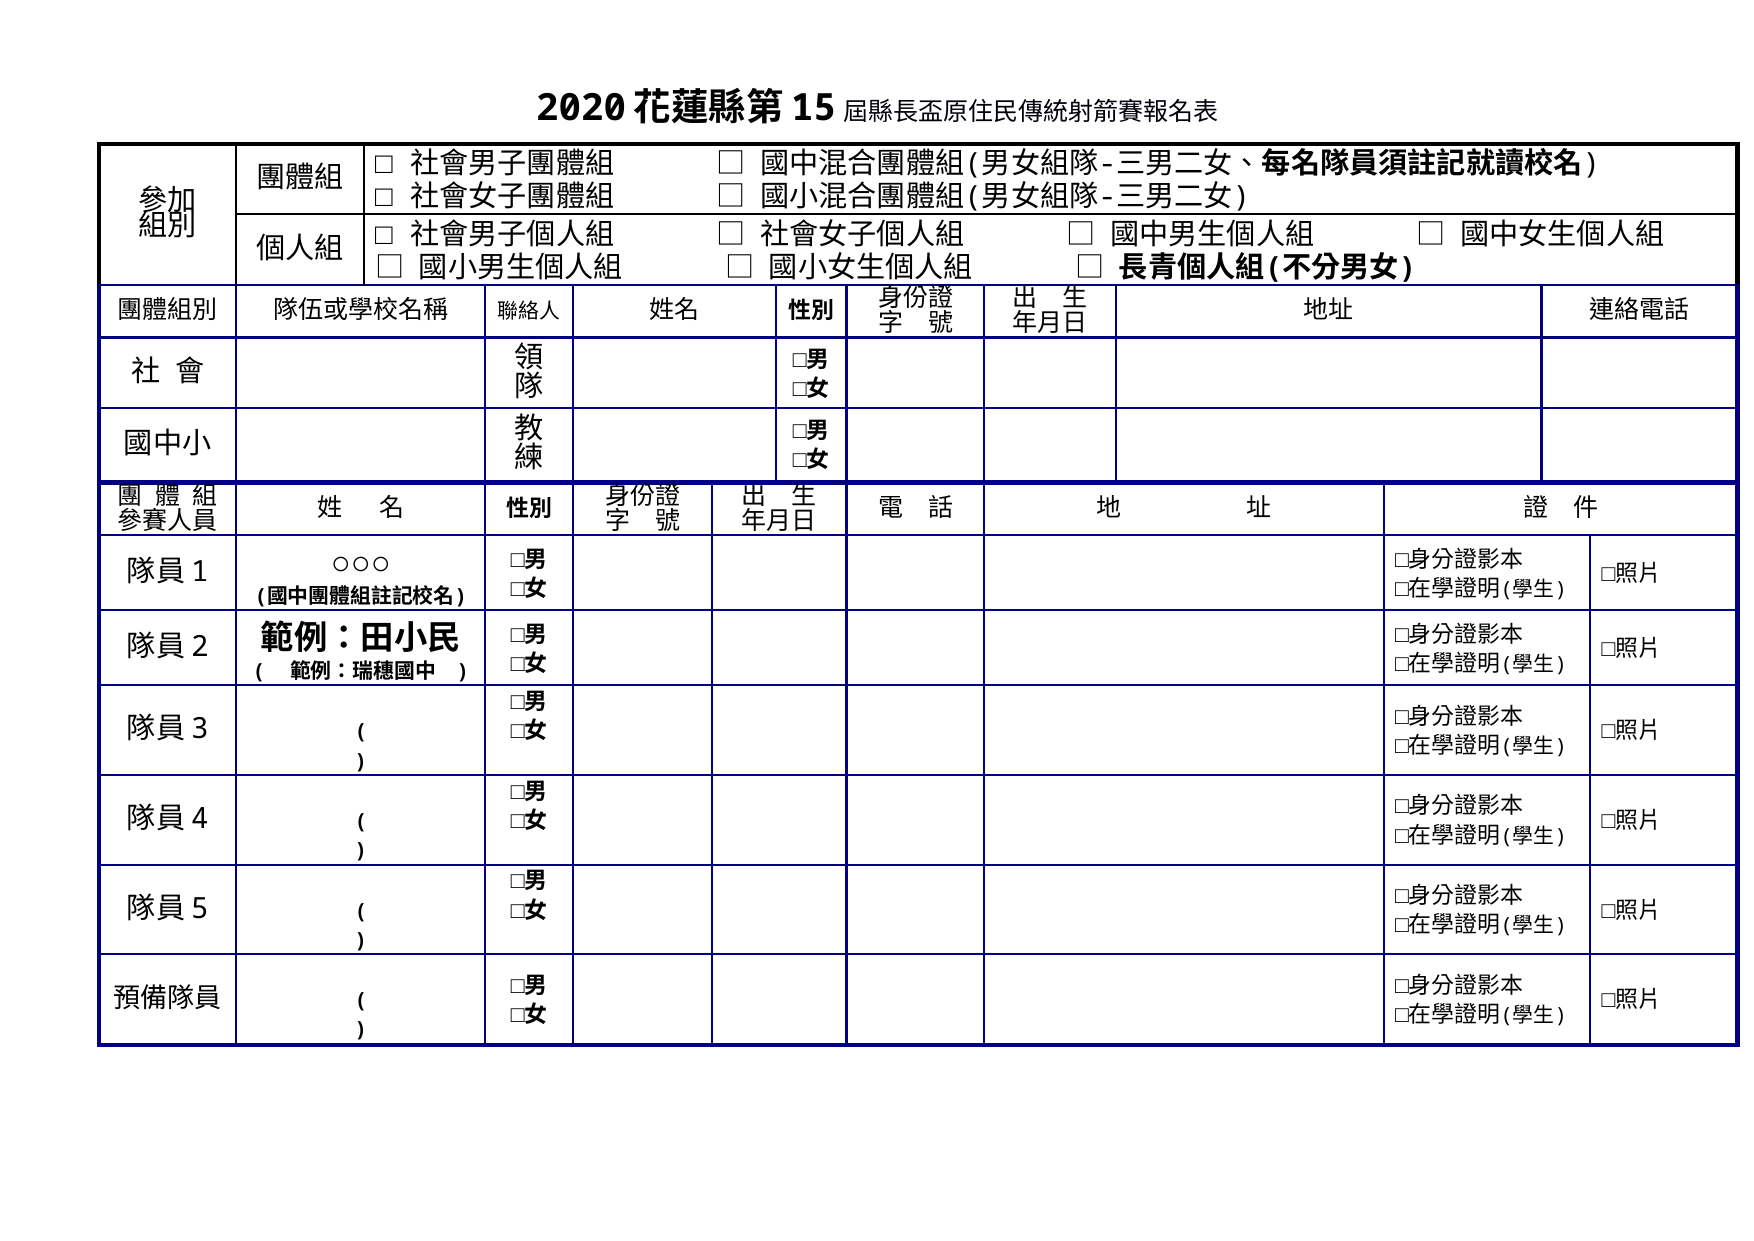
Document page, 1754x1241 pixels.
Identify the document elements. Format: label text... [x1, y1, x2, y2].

table_cell 地址 [1117, 286, 1540, 336]
table_cell 身份證 字 號 [574, 485, 711, 534]
table_cell 預備隊員 [101, 955, 235, 1043]
table_cell 團 體 組 參賽人員 [101, 485, 235, 534]
table_cell ( ) [237, 866, 484, 953]
table_cell □男 □女 [777, 339, 845, 407]
table_cell □男 □女 [486, 955, 572, 1043]
table_cell 隊員5 [101, 866, 235, 953]
table_cell [848, 611, 983, 684]
table_cell 連絡電話 [1543, 286, 1735, 336]
table_cell 教 練 [486, 409, 572, 480]
table_cell □身分證影本 □在學證明(學生) [1385, 866, 1589, 953]
table_cell 性別 [486, 485, 572, 534]
table_cell [848, 686, 983, 774]
table_cell □照片 [1591, 536, 1735, 609]
table_cell [574, 955, 711, 1043]
table_cell [1117, 409, 1540, 480]
table_cell [1117, 339, 1540, 407]
text 2020花蓮縣第15屆縣長盃原住民傳統射箭賽報名表 [89, 87, 1665, 129]
table_cell [574, 866, 711, 953]
table_cell [237, 409, 484, 480]
table_cell [713, 866, 845, 953]
table_cell [574, 536, 711, 609]
table_cell 姓名 [574, 286, 775, 336]
table_cell [985, 536, 1383, 609]
table_cell 隊員2 [101, 611, 235, 684]
table_cell 隊員1 [101, 536, 235, 609]
table_cell [985, 955, 1383, 1043]
table_cell 國中小 [101, 409, 235, 480]
table_cell [237, 339, 484, 407]
table_cell [713, 686, 845, 774]
table_cell □身分證影本 □在學證明(學生) [1385, 686, 1589, 774]
table_cell [848, 866, 983, 953]
table_cell 身份證 字 號 [848, 286, 983, 336]
table_cell [848, 339, 983, 407]
table_cell [713, 611, 845, 684]
table_cell 團體組別 [101, 286, 235, 336]
table_cell [574, 776, 711, 863]
table_cell ( ) [237, 955, 484, 1043]
table_cell [985, 776, 1383, 863]
table_cell [574, 686, 711, 774]
table_cell 隊伍或學校名稱 [237, 286, 484, 336]
table_cell □照片 [1591, 866, 1735, 953]
table_cell □照片 [1591, 955, 1735, 1043]
table_cell [1543, 409, 1735, 480]
table_cell ( ) [237, 776, 484, 863]
table_cell [985, 686, 1383, 774]
table_cell □身分證影本 □在學證明(學生) [1385, 536, 1589, 609]
table_cell [713, 955, 845, 1043]
table_cell □ 社會男子個人組 □ 社會女子個人組 □ 國中男生個人組 □ 國中女生個人組 □ 國小男生個人組 □ 國小女生個人組 □ 長青個人組(不分男女) [365, 215, 1735, 284]
table_cell □身分證影本 □在學證明(學生) [1385, 776, 1589, 863]
table_cell [574, 611, 711, 684]
table_cell 電 話 [848, 485, 983, 534]
table_cell [848, 536, 983, 609]
table_cell 姓 名 [237, 485, 484, 534]
table_cell [713, 776, 845, 863]
table_cell 出 生 年月日 [985, 286, 1115, 336]
table_cell [848, 409, 983, 480]
table_cell 聯絡人 [486, 286, 572, 336]
table_cell [1543, 339, 1735, 407]
table_cell □身分證影本 □在學證明(學生) [1385, 955, 1589, 1043]
table_cell [985, 866, 1383, 953]
table_cell [713, 536, 845, 609]
table_cell 性別 [777, 286, 845, 336]
table_cell [985, 339, 1115, 407]
table_cell [574, 409, 775, 480]
table_cell [985, 409, 1115, 480]
table_cell 領 隊 [486, 339, 572, 407]
table_cell ○○○ (國中團體組註記校名) [237, 536, 484, 609]
table_cell ( ) [237, 686, 484, 774]
table_cell [985, 611, 1383, 684]
table_header 團體組 [237, 146, 363, 213]
table_cell [848, 776, 983, 863]
table_cell □男 □女 [486, 611, 572, 684]
table_cell □照片 [1591, 776, 1735, 863]
table_cell 證 件 [1385, 485, 1735, 534]
table_cell □照片 [1591, 611, 1735, 684]
table_cell □男 □女 [486, 866, 572, 953]
table_cell 地 址 [985, 485, 1383, 534]
table_cell □男 □女 [486, 776, 572, 863]
table_cell [848, 955, 983, 1043]
table_header □ 社會男子團體組 □ 國中混合團體組(男女組隊-三男二女、每名隊員須註記就讀校名) □ 社會女子團體組 □ 國小混合團體組(男女組隊-三男二女) [365, 146, 1735, 213]
table_cell [574, 339, 775, 407]
table_cell □男 □女 [486, 536, 572, 609]
table_cell 出 生 年月日 [713, 485, 845, 534]
table_cell 隊員3 [101, 686, 235, 774]
table_cell 隊員4 [101, 776, 235, 863]
table_cell □照片 [1591, 686, 1735, 774]
table_cell □男 □女 [777, 409, 845, 480]
table_cell □男 □女 [486, 686, 572, 774]
table_cell □身分證影本 □在學證明(學生) [1385, 611, 1589, 684]
table_cell 範例：田小民 ( 範例：瑞穗國中 ) [237, 611, 484, 684]
table_cell 社 會 [101, 339, 235, 407]
table_header 參加 組別 [101, 146, 235, 284]
table_cell 個人組 [237, 215, 363, 284]
